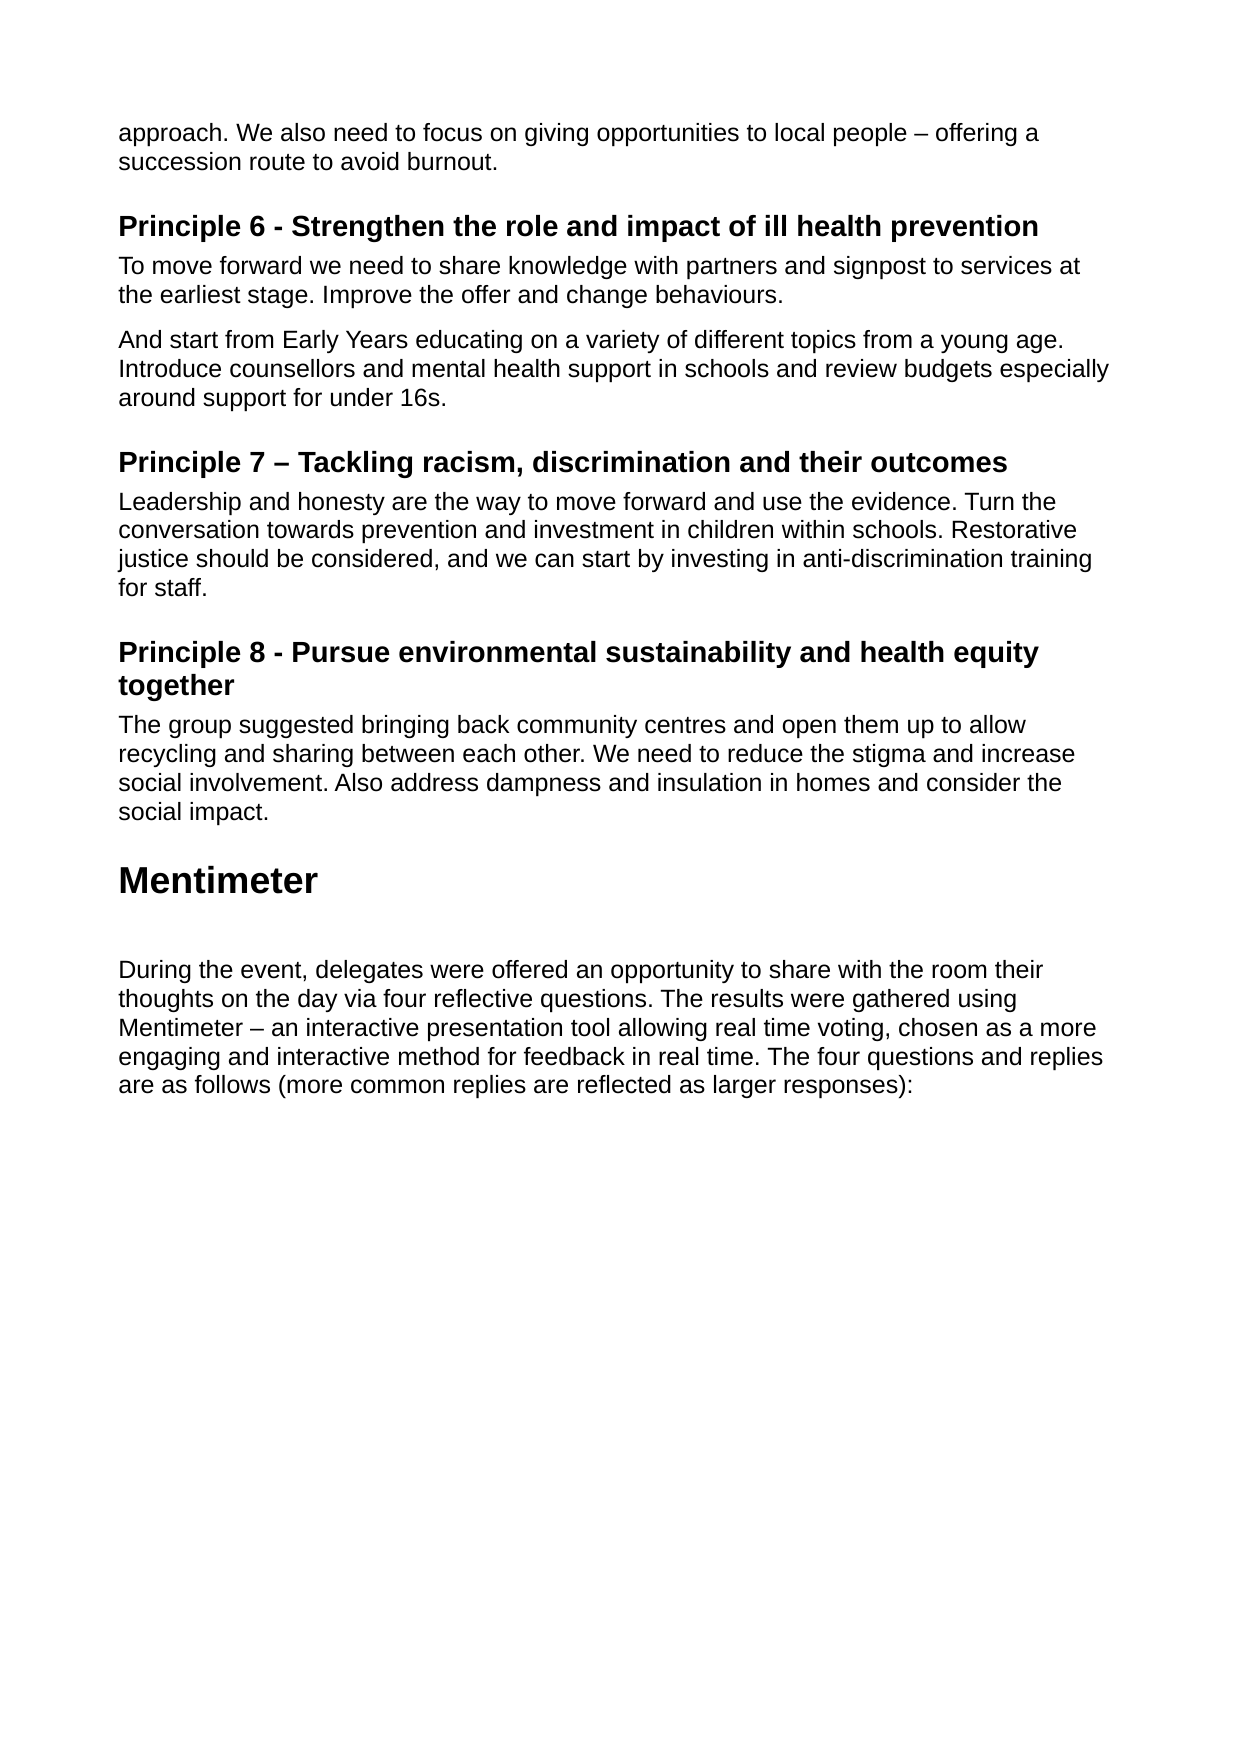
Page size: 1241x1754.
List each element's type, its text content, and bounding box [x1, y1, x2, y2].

subtitle Principle 6 - Strengthen the role and impact of ill health prevention [118, 209, 1122, 242]
text And start from Early Years educating on a variety of different topics from a young age. Introduce counsellors and mental health support in schools and review budgets especially around support for under 16s. [118, 325, 1122, 411]
subtitle Principle 7 – Tackling racism, discrimination and their outcomes [118, 444, 1122, 478]
text During the event, delegates were offered an opportunity to share with the room their thoughts on the day via four reflective questions. The results were gathered using Mentimeter – an interactive presentation tool allowing real time voting, chosen as a more engaging and interactive method for feedback in real time. The four questions and replies are as follows (more common replies are reflected as larger responses): [118, 955, 1122, 1099]
text approach. We also need to focus on giving opportunities to local people – offering a succession route to avoid burnout. [118, 118, 1122, 176]
subtitle Principle 8 - Pursue environmental sustainability and health equity together [118, 635, 1122, 702]
text The group suggested bringing back community centres and open them up to allow recycling and sharing between each other. We need to reduce the stigma and increase social involvement. Also address dampness and insulation in homes and consider the social impact. [118, 710, 1122, 825]
text Leadership and honesty are the way to move forward and use the evidence. Turn the conversation towards prevention and investment in children within schools. Restorative justice should be considered, and we can start by investing in anti-discrimination training for staff. [118, 486, 1122, 601]
text To move forward we need to share knowledge with partners and signpost to services at the earliest stage. Improve the offer and change behaviours. [118, 251, 1122, 308]
subtitle Mentimeter [118, 858, 1122, 902]
